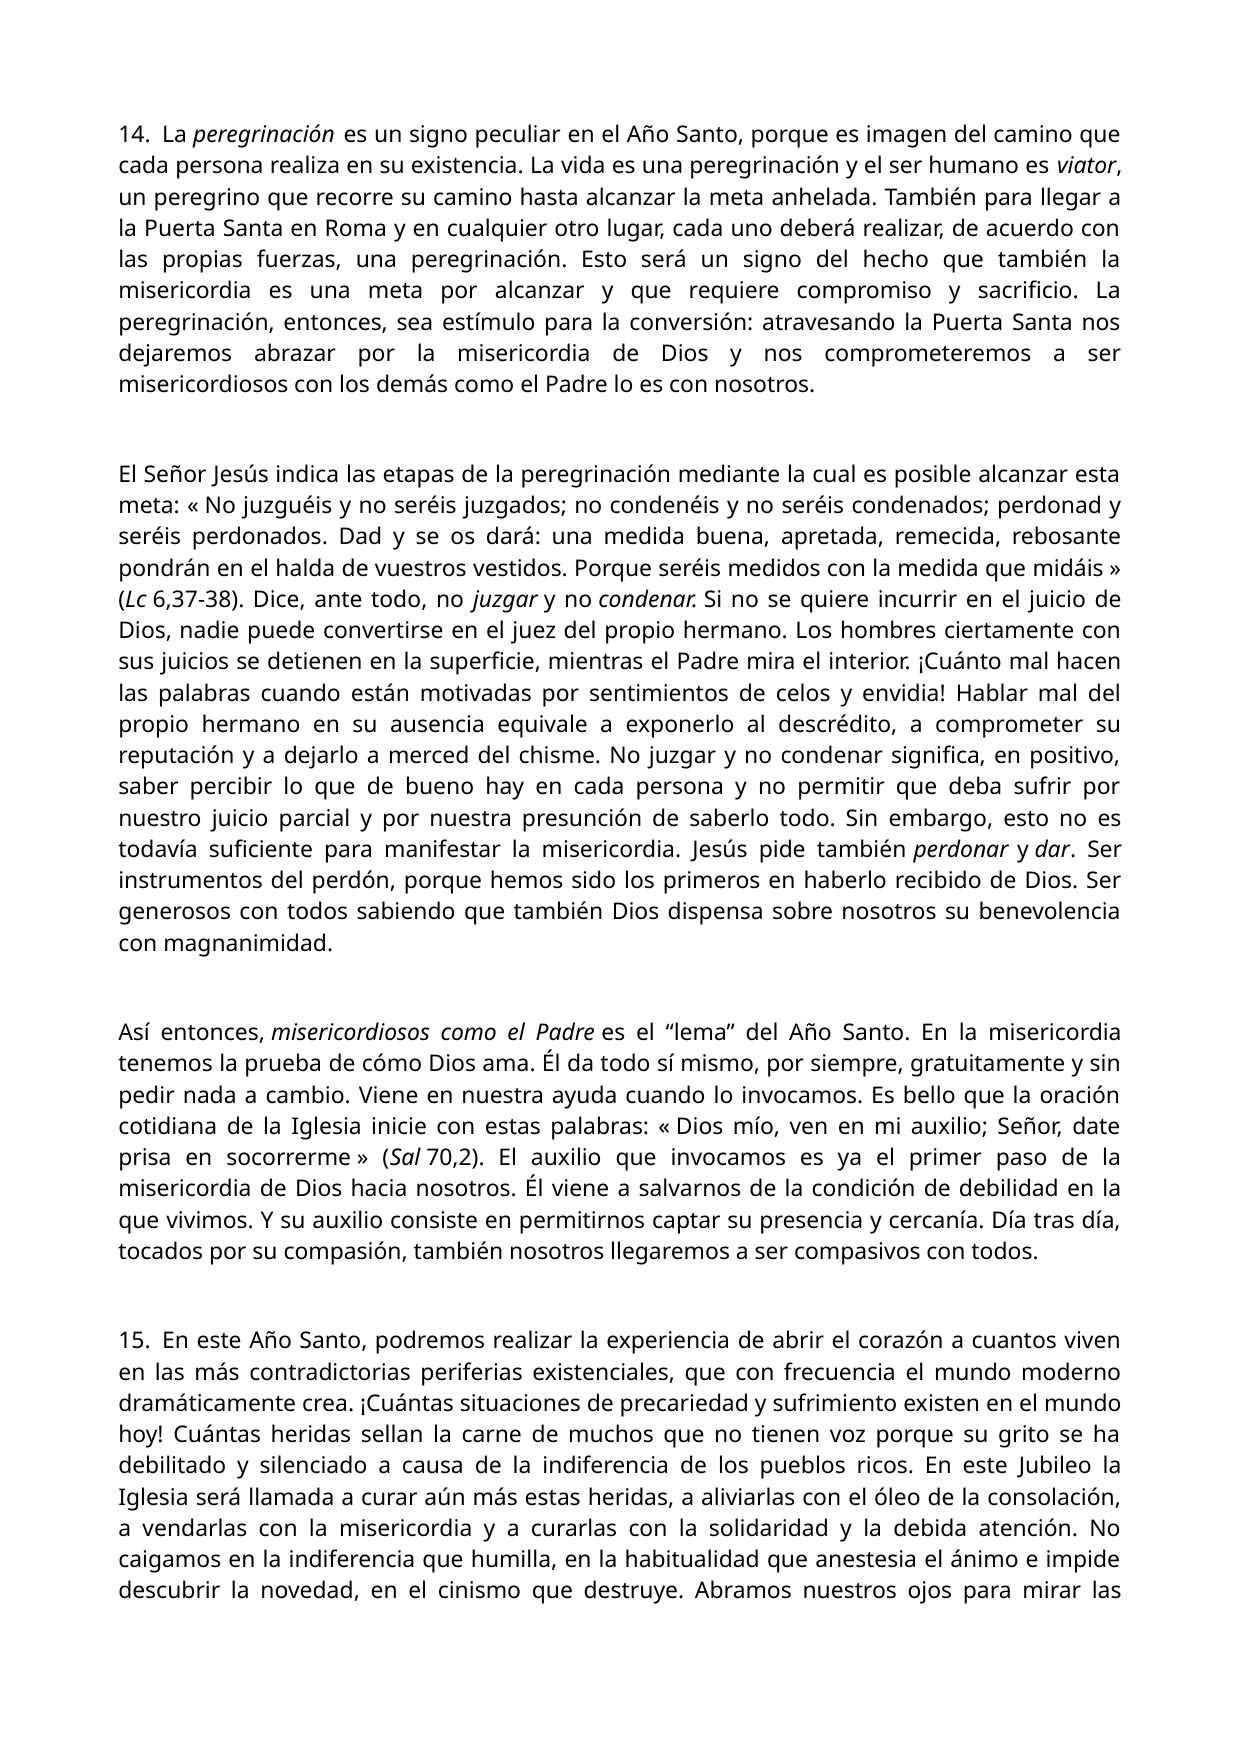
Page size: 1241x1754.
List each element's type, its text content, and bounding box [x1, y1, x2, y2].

text 14. La peregrinación es un signo peculiar en el Año Santo, porque es imagen del camino que cada persona realiza en su existencia. La vida es una peregrinación y el ser humano es viator, un peregrino que recorre su camino hasta alcanzar la meta anhelada. También para llegar a la Puerta Santa en Roma y en cualquier otro lugar, cada uno deberá realizar, de acuerdo con las propias fuerzas, una peregrinación. Esto será un signo del hecho que también la misericordia es una meta por alcanzar y que requiere compromiso y sacrificio. La peregrinación, entonces, sea estímulo para la conversión: atravesando la Puerta Santa nos dejaremos abrazar por la misericordia de Dios y nos comprometeremos a ser misericordiosos con los demás como el Padre lo es con nosotros. [118, 118, 1122, 399]
text El Señor Jesús indica las etapas de la peregrinación mediante la cual es posible alcanzar esta meta: « No juzguéis y no seréis juzgados; no condenéis y no seréis condenados; perdonad y seréis perdonados. Dad y se os dará: una medida buena, apretada, remecida, rebosante pondrán en el halda de vuestros vestidos. Porque seréis medidos con la medida que midáis » (Lc 6,37-38). Dice, ante todo, no juzgar y no condenar. Si no se quiere incurrir en el juicio de Dios, nadie puede convertirse en el juez del propio hermano. Los hombres ciertamente con sus juicios se detienen en la superficie, mientras el Padre mira el interior. ¡Cuánto mal hacen las palabras cuando están motivadas por sentimientos de celos y envidia! Hablar mal del propio hermano en su ausencia equivale a exponerlo al descrédito, a comprometer su reputación y a dejarlo a merced del chisme. No juzgar y no condenar significa, en positivo, saber percibir lo que de bueno hay en cada persona y no permitir que deba sufrir por nuestro juicio parcial y por nuestra presunción de saberlo todo. Sin embargo, esto no es todavía suficiente para manifestar la misericordia. Jesús pide también perdonar y dar. Ser instrumentos del perdón, porque hemos sido los primeros en haberlo recibido de Dios. Ser generosos con todos sabiendo que también Dios dispensa sobre nosotros su benevolencia con magnanimidad. [118, 458, 1122, 958]
text Así entonces, misericordiosos como el Padre es el “lema” del Año Santo. En la misericordia tenemos la prueba de cómo Dios ama. Él da todo sí mismo, por siempre, gratuitamente y sin pedir nada a cambio. Viene en nuestra ayuda cuando lo invocamos. Es bello que la oración cotidiana de la Iglesia inicie con estas palabras: « Dios mío, ven en mi auxilio; Señor, date prisa en socorrerme » (Sal 70,2). El auxilio que invocamos es ya el primer paso de la misericordia de Dios hacia nosotros. Él viene a salvarnos de la condición de debilidad en la que vivimos. Y su auxilio consiste en permitirnos captar su presencia y cercanía. Día tras día, tocados por su compasión, también nosotros llegaremos a ser compasivos con todos. [118, 1016, 1122, 1266]
text 15. En este Año Santo, podremos realizar la experiencia de abrir el corazón a cuantos viven en las más contradictorias periferias existenciales, que con frecuencia el mundo moderno dramáticamente crea. ¡Cuántas situaciones de precariedad y sufrimiento existen en el mundo hoy! Cuántas heridas sellan la carne de muchos que no tienen voz porque su grito se ha debilitado y silenciado a causa de la indiferencia de los pueblos ricos. En este Jubileo la Iglesia será llamada a curar aún más estas heridas, a aliviarlas con el óleo de la consolación, a vendarlas con la misericordia y a curarlas con la solidaridad y la debida atención. No caigamos en la indiferencia que humilla, en la habitualidad que anestesia el ánimo e impide descubrir la novedad, en el cinismo que destruye. Abramos nuestros ojos para mirar las [118, 1324, 1122, 1606]
